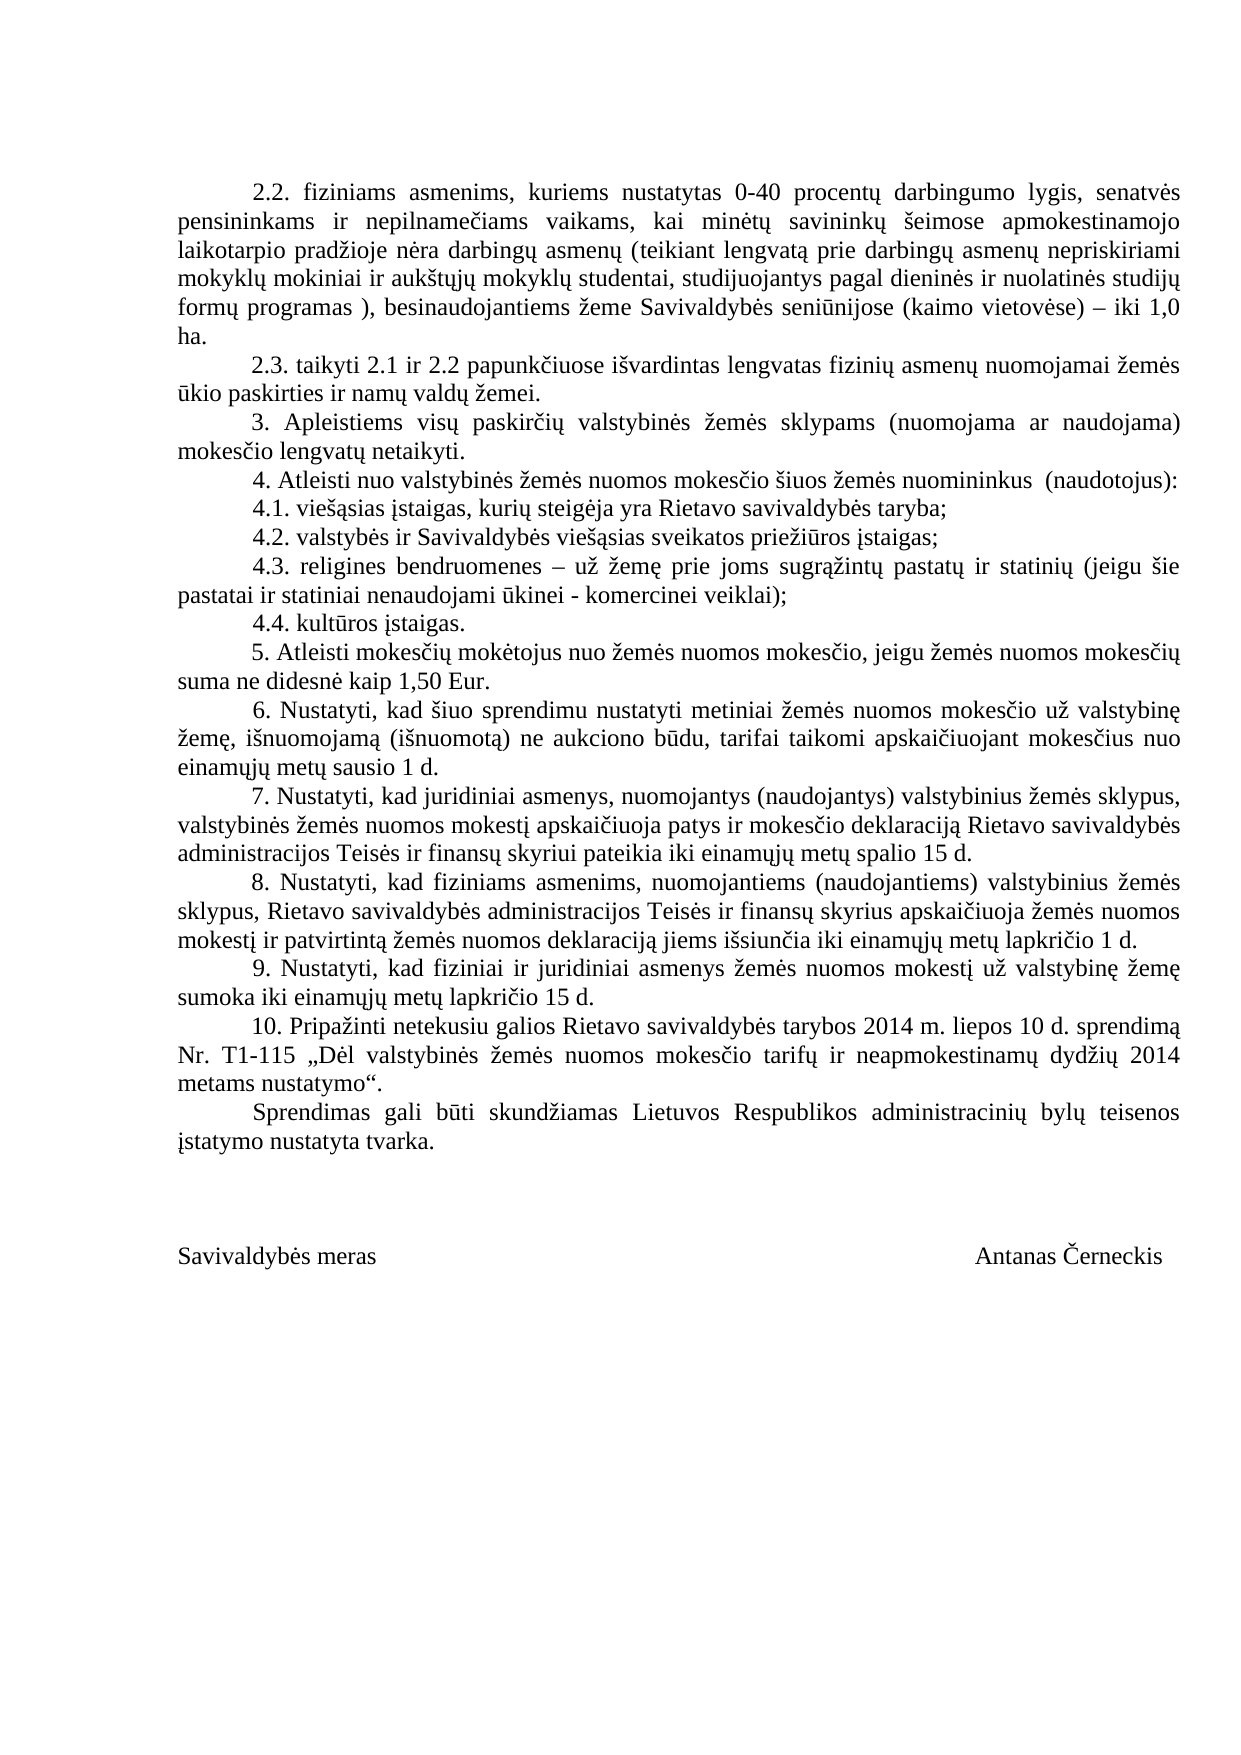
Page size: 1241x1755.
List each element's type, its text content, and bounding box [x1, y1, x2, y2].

text Savivaldybės meras Antanas Černeckis [177, 1241, 1181, 1270]
text 8. Nustatyti, kad fiziniams asmenims, nuomojantiems (naudojantiems) valstybinius žemės sklypus, Rietavo savivaldybės administracijos Teisės ir finansų skyrius apskaičiuoja žemės nuomos mokestį ir patvirtintą žemės nuomos deklaraciją jiems išsiunčia iki einamųjų metų lapkričio 1 d. [177, 867, 1181, 953]
text 2.2. fiziniams asmenims, kuriems nustatytas 0-40 procentų darbingumo lygis, senatvės pensininkams ir nepilnamečiams vaikams, kai minėtų savininkų šeimose apmokestinamojo laikotarpio pradžioje nėra darbingų asmenų (teikiant lengvatą prie darbingų asmenų nepriskiriami mokyklų mokiniai ir aukštųjų mokyklų studentai, studijuojantys pagal dieninės ir nuolatinės studijų formų programas ), besinaudojantiems žeme Savivaldybės seniūnijose (kaimo vietovėse) – iki 1,0 ha. [177, 177, 1181, 350]
text 4.2. valstybės ir Savivaldybės viešąsias sveikatos priežiūros įstaigas; [177, 522, 1181, 551]
text 4.4. kultūros įstaigas. [177, 608, 1181, 637]
text 5. Atleisti mokesčių mokėtojus nuo žemės nuomos mokesčio, jeigu žemės nuomos mokesčių suma ne didesnė kaip 1,50 Eur. [177, 637, 1181, 695]
text 6. Nustatyti, kad šiuo sprendimu nustatyti metiniai žemės nuomos mokesčio už valstybinę žemę, išnuomojamą (išnuomotą) ne aukciono būdu, tarifai taikomi apskaičiuojant mokesčius nuo einamųjų metų sausio 1 d. [177, 695, 1181, 781]
text 4.3. religines bendruomenes – už žemę prie joms sugrąžintų pastatų ir statinių (jeigu šie pastatai ir statiniai nenaudojami ūkinei - komercinei veiklai); [177, 551, 1181, 608]
text 2.3. taikyti 2.1 ir 2.2 papunkčiuose išvardintas lengvatas fizinių asmenų nuomojamai žemės ūkio paskirties ir namų valdų žemei. [177, 350, 1181, 407]
text 3. Apleistiems visų paskirčių valstybinės žemės sklypams (nuomojama ar naudojama) mokesčio lengvatų netaikyti. [177, 407, 1181, 465]
text 7. Nustatyti, kad juridiniai asmenys, nuomojantys (naudojantys) valstybinius žemės sklypus, valstybinės žemės nuomos mokestį apskaičiuoja patys ir mokesčio deklaraciją Rietavo savivaldybės administracijos Teisės ir finansų skyriui pateikia iki einamųjų metų spalio 15 d. [177, 781, 1181, 867]
text 10. Pripažinti netekusiu galios Rietavo savivaldybės tarybos 2014 m. liepos 10 d. sprendimą Nr. T1-115 „Dėl valstybinės žemės nuomos mokesčio tarifų ir neapmokestinamų dydžių 2014 metams nustatymo“. [177, 1011, 1181, 1097]
text 4.1. viešąsias įstaigas, kurių steigėja yra Rietavo savivaldybės taryba; [177, 493, 1181, 522]
text Sprendimas gali būti skundžiamas Lietuvos Respublikos administracinių bylų teisenos įstatymo nustatyta tvarka. [177, 1097, 1181, 1155]
text 9. Nustatyti, kad fiziniai ir juridiniai asmenys žemės nuomos mokestį už valstybinę žemę sumoka iki einamųjų metų lapkričio 15 d. [177, 953, 1181, 1011]
text 4. Atleisti nuo valstybinės žemės nuomos mokesčio šiuos žemės nuomininkus (naudotojus): [177, 465, 1181, 493]
